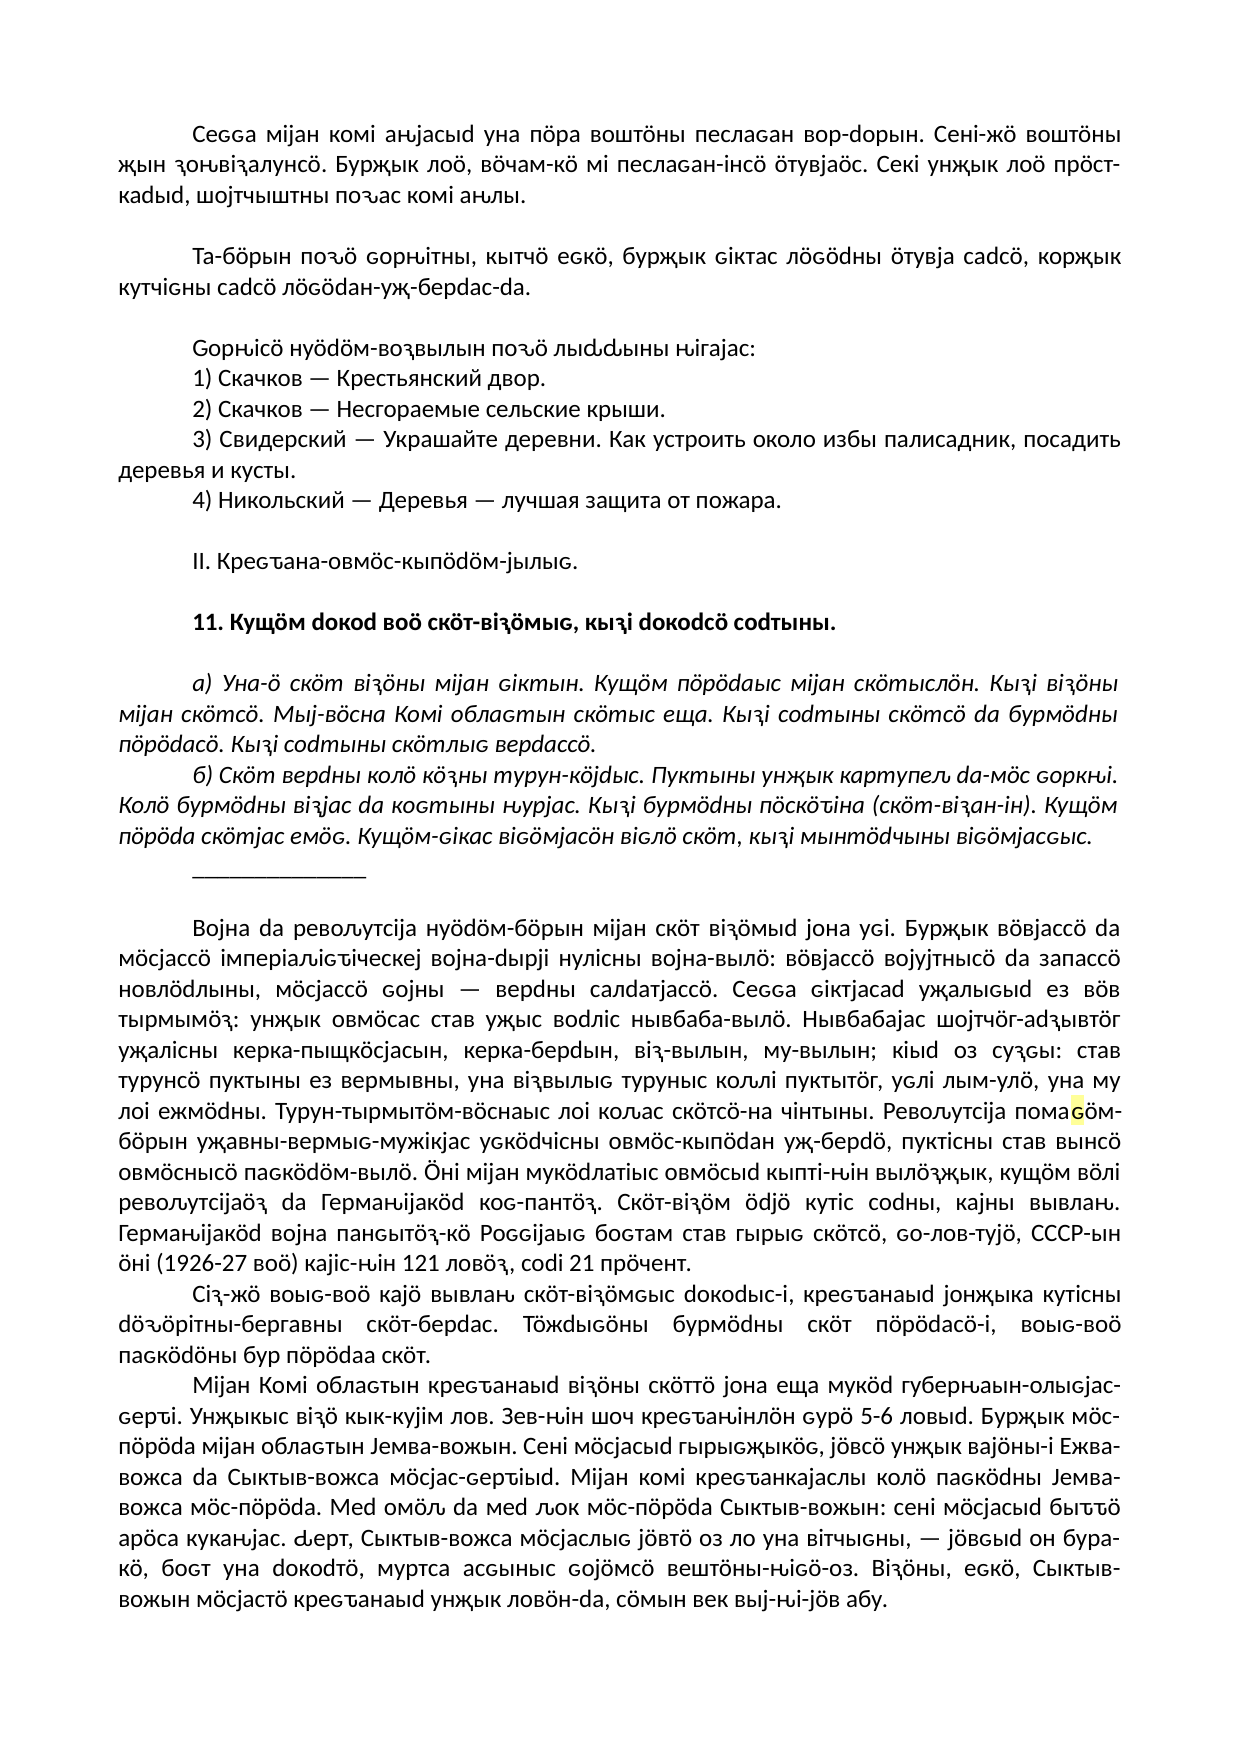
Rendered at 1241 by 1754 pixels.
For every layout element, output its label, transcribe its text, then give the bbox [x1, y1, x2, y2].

text а) Уна-ӧ скӧт віԇӧны міјан ԍіктын. Кущӧм пӧрӧԁаыс міјан скӧтыслӧн. Кыԇі віԇӧны міјан скӧтсӧ. Мыј-вӧсна Комі облаԍтын скӧтыс еща. Кыԇі соԁтыны скӧтсӧ ԁа бурмӧԁны пӧрӧԁасӧ. Кыԇі соԁтыны скӧтлыԍ верԁассӧ. [118, 667, 1122, 759]
text 11. Кущӧм ԁокоԁ воӧ скӧт-віԇӧмыԍ, кыԇі ԁокоԁсӧ соԁтыны. [118, 606, 1122, 637]
text Міјан Комі облаԍтын креԍԏанаыԁ віԇӧны скӧттӧ јона еща мукӧԁ губерԋаын-олыԍјас-ԍерԏі. Унҗыкыс віԇӧ кык-кујім лов. Зев-ԋін шоч креԍԏаԋінлӧн ԍурӧ 5-6 ловыԁ. Бурҗык мӧс-пӧрӧԁа міјан облаԍтын Јемва-вожын. Сені мӧсјасыԁ гырыԍҗыкӧԍ, јӧвсӧ унҗык вајӧны-і Ежва-вожса ԁа Сыктыв-вожса мӧсјас-ԍерԏіыԁ. Міјан комі креԍԏанкајаслы колӧ паԍкӧԁны Јемва-вожса мӧс-пӧрӧԁа. Меԁ омӧԉ ԁа меԁ ԉок мӧс-пӧрӧԁа Сыктыв-вожын: сені мӧсјасыԁ быԏԏӧ арӧса кукаԋјас. Ԃерт, Сыктыв-вожса мӧсјаслыԍ јӧвтӧ оз ло уна вітчыԍны, — јӧвԍыԁ он бура-кӧ, боԍт уна ԁокоԁтӧ, муртса асԍыныс ԍојӧмсӧ вештӧны-ԋіԍӧ-оз. Віԇӧны, еԍкӧ, Сыктыв-вожын мӧсјастӧ креԍԏанаыԁ унҗык ловӧн-ԁа, сӧмын век выј-ԋі-јӧв абу. [118, 1369, 1122, 1614]
text II. Креԍԏана-овмӧс-кыпӧԁӧм-јылыԍ. [118, 545, 1122, 576]
text Сіԇ-жӧ воыԍ-воӧ кајӧ вывлаԋ скӧт-віԇӧмԍыс ԁокоԁыс-і, креԍԏанаыԁ јонҗыка кутісны ԁӧԅӧрітны-бергавны скӧт-берԁас. Тӧжԁыԍӧны бурмӧԁны скӧт пӧрӧԁасӧ-і, воыԍ-воӧ паԍкӧԁӧны бур пӧрӧԁаа скӧт. [118, 1278, 1122, 1369]
text Сеԍԍа міјан комі аԋјасыԁ уна пӧра воштӧны песлаԍан вор-ԁорын. Сені-жӧ воштӧны җын ԇоԋвіԇалунсӧ. Бурҗык лоӧ, вӧчам-кӧ мі песлаԍан-інсӧ ӧтувјаӧс. Секі унҗык лоӧ прӧст-каԁыԁ, шојтчыштны поԅас комі аԋлы. [118, 118, 1122, 210]
text 3) Свидерский — Украшайте деревни. Как устроить около избы палисадник, посадить деревья и кусты. [118, 423, 1122, 484]
text Та-бӧрын поԅӧ ԍорԋітны, кытчӧ еԍкӧ, бурҗык ԍіктас лӧԍӧԁны ӧтувја саԁсӧ, корҗык кутчіԍны саԁсӧ лӧԍӧԁан-уҗ-берԁас-ԁа. [118, 240, 1122, 301]
text 4) Никольский — Деревья — лучшая защита от пожара. [118, 484, 1122, 515]
text 2) Скачков — Несгораемые сельские крыши. [118, 393, 1122, 423]
text 1) Скачков — Крестьянский двор. [118, 362, 1122, 393]
text Ԍорԋісӧ нуӧԁӧм-воԇвылын поԅӧ лыԃԃыны ԋігајас: [118, 332, 1122, 362]
text ______________ [118, 851, 1122, 881]
text б) Скӧт верԁны колӧ кӧԇны турун-кӧјԁыс. Пуктыны унҗык картупеԉ ԁа-мӧс ԍоркԋі. Колӧ бурмӧԁны віԇјас ԁа коԍтыны ԋурјас. Кыԇі бурмӧԁны пӧскӧԏіна (скӧт-віԇан-ін). Кущӧм пӧрӧԁа скӧтјас емӧԍ. Кущӧм-ԍікас віԍӧмјасӧн віԍлӧ скӧт, кыԇі мынтӧԁчыны віԍӧмјасԍыс. [118, 759, 1122, 851]
text Војна ԁа ревоԉутсіја нуӧԁӧм-бӧрын міјан скӧт віԇӧмыԁ јона уԍі. Бурҗык вӧвјассӧ ԁа мӧсјассӧ імперіаԉіԍԏіческеј војна-ԁырјі нулісны војна-вылӧ: вӧвјассӧ војујтнысӧ ԁа запассӧ новлӧԁлыны, мӧсјассӧ ԍојны — верԁны салԁатјассӧ. Сеԍԍа ԍіктјасаԁ уҗалыԍыԁ ез вӧв тырмымӧԇ: унҗык овмӧсас став уҗыс воԁліс нывбаба-вылӧ. Нывбабајас шојтчӧг-аԁԇывтӧг уҗалісны керка-пыщкӧсјасын, керка-берԁын, віԇ-вылын, му-вылын; кіыԁ оз суԇԍы: став турунсӧ пуктыны ез вермывны, уна віԇвылыԍ туруныс коԉлі пуктытӧг, уԍлі лым-улӧ, уна му лоі ежмӧԁны. Турун-тырмытӧм-вӧснаыс лоі коԉас скӧтсӧ-на чінтыны. Ревоԉутсіја помаԍӧм-бӧрын уҗавны-вермыԍ-мужікјас уԍкӧԁчісны овмӧс-кыпӧԁан уҗ-берԁӧ, пуктісны став вынсӧ овмӧснысӧ паԍкӧԁӧм-вылӧ. Ӧні міјан мукӧԁлатіыс овмӧсыԁ кыпті-ԋін вылӧԇҗык, кущӧм вӧлі ревоԉутсіјаӧԇ ԁа Гермаԋіјакӧԁ коԍ-пантӧԇ. Скӧт-віԇӧм ӧԁјӧ кутіс соԁны, кајны вывлаԋ. Гермаԋіјакӧԁ војна панԍытӧԇ-кӧ Роԍԍіјаыԍ боԍтам став гырыԍ скӧтсӧ, ԍо-лов-тујӧ, СССР-ын ӧні (1926-27 воӧ) кајіс-ԋін 121 ловӧԇ, соԁі 21 прӧчент. [118, 912, 1122, 1278]
